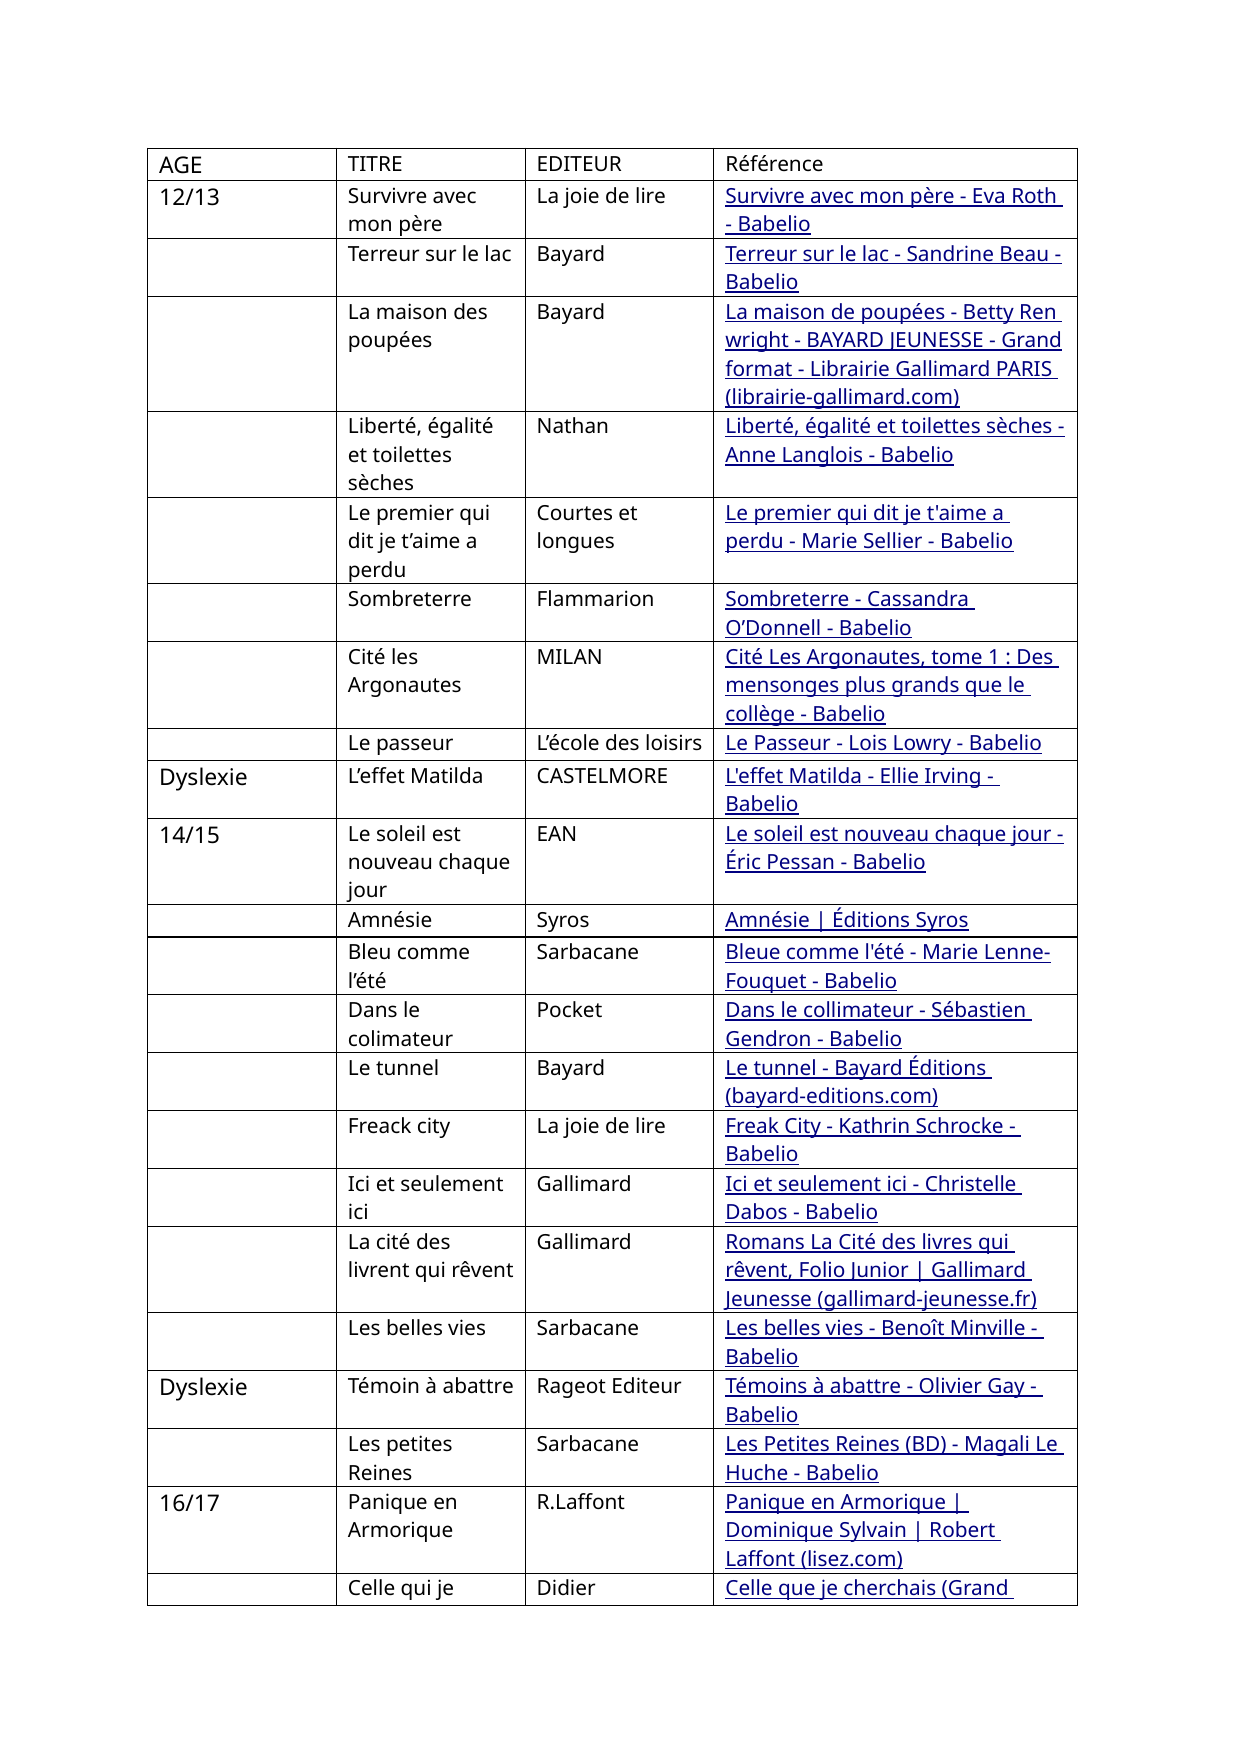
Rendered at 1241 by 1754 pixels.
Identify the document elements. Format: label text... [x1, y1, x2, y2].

table_cell Le tunnel - Bayard Éditions (bayard-editions.com) [714, 1053, 1077, 1110]
table_cell Dyslexie [148, 761, 336, 818]
table_cell La maison des poupées [337, 297, 525, 411]
table_cell Dans le collimateur - Sébastien Gendron - Babelio [714, 995, 1077, 1052]
table_cell [148, 1429, 336, 1486]
table_cell Survivre avec mon père [337, 181, 525, 238]
table_cell Panique en Armorique [337, 1487, 525, 1572]
table_cell Bayard [526, 239, 713, 296]
table_cell Le premier qui dit je t’aime a perdu [337, 498, 525, 583]
table_cell La joie de lire [526, 1111, 713, 1168]
table_cell La cité des livrent qui rêvent [337, 1227, 525, 1312]
table_cell Les Petites Reines (BD) - Magali Le Huche - Babelio [714, 1429, 1077, 1486]
table_cell Les belles vies [337, 1313, 525, 1370]
table_cell [148, 938, 336, 994]
table_cell Sombreterre - Cassandra O’Donnell - Babelio [714, 584, 1077, 641]
table_cell Sombreterre [337, 584, 525, 641]
table_cell Gallimard [526, 1169, 713, 1226]
table_cell R.Laffont [526, 1487, 713, 1572]
table_cell Amnésie | Éditions Syros [714, 905, 1077, 936]
table_cell [148, 412, 336, 497]
table_cell Amnésie [337, 905, 525, 936]
table_cell L’école des loisirs [526, 729, 713, 760]
table_cell La joie de lire [526, 181, 713, 238]
table_cell Dans le colimateur [337, 995, 525, 1052]
table_cell CASTELMORE [526, 761, 713, 818]
table_cell Témoins à abattre - Olivier Gay - Babelio [714, 1371, 1077, 1428]
table_cell Ici et seulement ici [337, 1169, 525, 1226]
table_cell [148, 1313, 336, 1370]
table_cell Syros [526, 905, 713, 936]
table_header Référence [714, 149, 1077, 180]
table_cell Panique en Armorique | Dominique Sylvain | Robert Laffont (lisez.com) [714, 1487, 1077, 1572]
table_cell Sarbacane [526, 938, 713, 994]
table_cell Gallimard [526, 1227, 713, 1312]
table_cell La maison de poupées - Betty Ren wright - BAYARD JEUNESSE - Grand format - Librairie Gallimard PARIS (librairie-gallimard.com) [714, 297, 1077, 411]
table_cell Le Passeur - Lois Lowry - Babelio [714, 729, 1077, 760]
table_cell Bayard [526, 297, 713, 411]
table_cell Le passeur [337, 729, 525, 760]
table_cell Bayard [526, 1053, 713, 1110]
table_cell [148, 1169, 336, 1226]
table_cell Terreur sur le lac - Sandrine Beau - Babelio [714, 239, 1077, 296]
table_cell Flammarion [526, 584, 713, 641]
table_cell L’effet Matilda [337, 761, 525, 818]
table_cell Nathan [526, 412, 713, 497]
table_cell Bleu comme l’été [337, 938, 525, 994]
table_cell 14/15 [148, 819, 336, 904]
table_cell Rageot Editeur [526, 1371, 713, 1428]
table_cell [148, 1227, 336, 1312]
table_cell Survivre avec mon père - Eva Roth - Babelio [714, 181, 1077, 238]
table_cell Bleue comme l'été - Marie Lenne-Fouquet - Babelio [714, 938, 1077, 994]
table_cell Romans La Cité des livres qui rêvent, Folio Junior | Gallimard Jeunesse (gallimard-jeunesse.fr) [714, 1227, 1077, 1312]
table_header TITRE [337, 149, 525, 180]
table_header AGE [148, 149, 336, 180]
table_cell [148, 905, 336, 936]
table_cell Courtes et longues [526, 498, 713, 583]
table_cell Freak City - Kathrin Schrocke - Babelio [714, 1111, 1077, 1168]
table_cell [148, 1053, 336, 1110]
table_cell [148, 642, 336, 727]
table_cell MILAN [526, 642, 713, 727]
table_cell Les petites Reines [337, 1429, 525, 1486]
table_cell Celle qui je [337, 1574, 525, 1605]
table_cell 12/13 [148, 181, 336, 238]
table_cell [148, 498, 336, 583]
table_cell Le soleil est nouveau chaque jour - Éric Pessan - Babelio [714, 819, 1077, 904]
table_cell [148, 239, 336, 296]
table_cell [148, 584, 336, 641]
table_cell Sarbacane [526, 1313, 713, 1370]
table_header EDITEUR [526, 149, 713, 180]
table_cell Le soleil est nouveau chaque jour [337, 819, 525, 904]
table_cell [148, 1574, 336, 1605]
table_cell L'effet Matilda - Ellie Irving - Babelio [714, 761, 1077, 818]
table_cell Ici et seulement ici - Christelle Dabos - Babelio [714, 1169, 1077, 1226]
table_cell Liberté, égalité et toilettes sèches - Anne Langlois - Babelio [714, 412, 1077, 497]
table_cell Le premier qui dit je t'aime a perdu - Marie Sellier - Babelio [714, 498, 1077, 583]
table_cell Celle que je cherchais (Grand [714, 1574, 1077, 1605]
table_cell [148, 729, 336, 760]
table_cell [148, 1111, 336, 1168]
table_cell [148, 995, 336, 1052]
table_cell [148, 297, 336, 411]
table_cell Didier [526, 1574, 713, 1605]
table_cell EAN [526, 819, 713, 904]
table_cell Sarbacane [526, 1429, 713, 1486]
table_cell Cité Les Argonautes, tome 1 : Des mensonges plus grands que le collège - Babelio [714, 642, 1077, 727]
table_cell 16/17 [148, 1487, 336, 1572]
table_cell Terreur sur le lac [337, 239, 525, 296]
table_cell Témoin à abattre [337, 1371, 525, 1428]
table_cell Freack city [337, 1111, 525, 1168]
table_cell Le tunnel [337, 1053, 525, 1110]
table_cell Les belles vies - Benoît Minville - Babelio [714, 1313, 1077, 1370]
table_cell Pocket [526, 995, 713, 1052]
table_cell Dyslexie [148, 1371, 336, 1428]
table_cell Cité les Argonautes [337, 642, 525, 727]
table_cell Liberté, égalité et toilettes sèches [337, 412, 525, 497]
